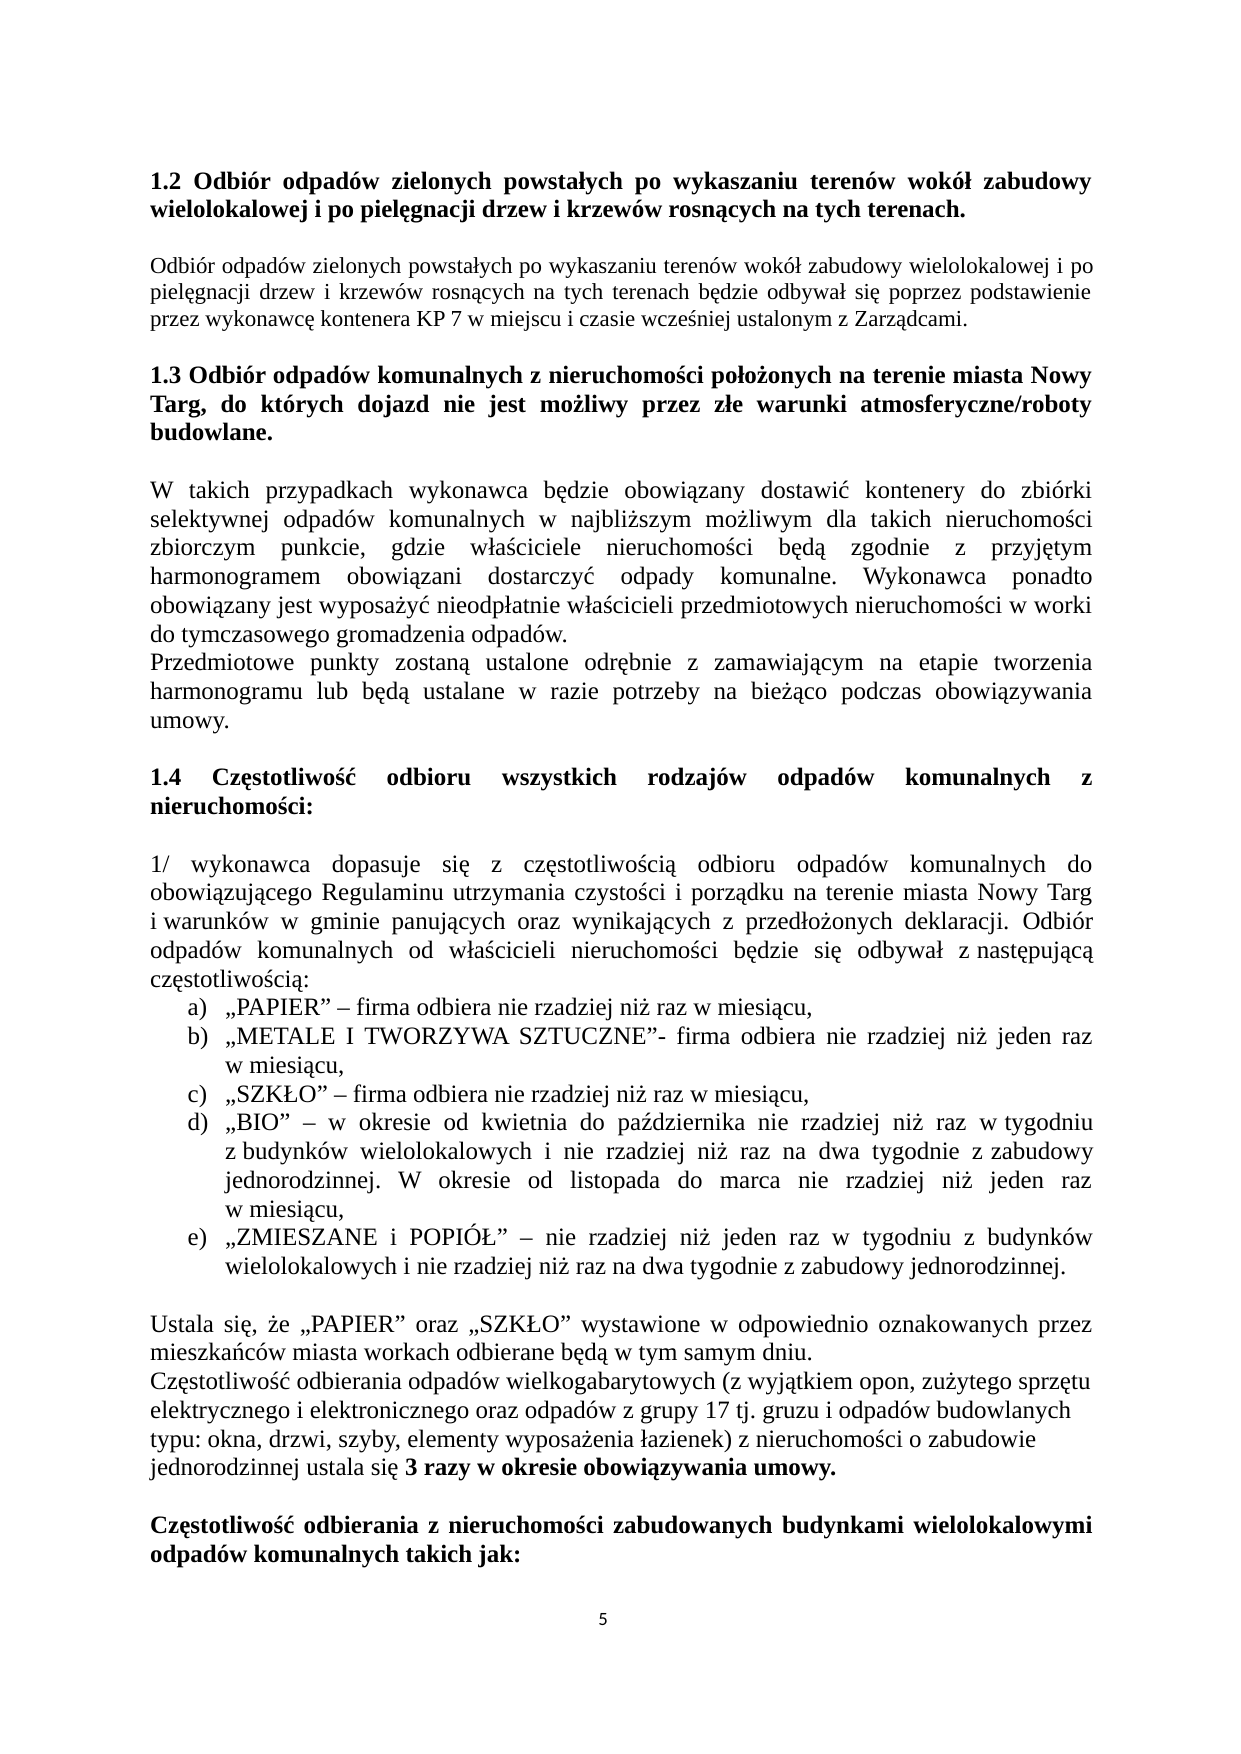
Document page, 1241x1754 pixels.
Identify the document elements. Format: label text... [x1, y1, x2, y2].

text Częstotliwość odbierania z nieruchomości zabudowanych budynkami wielolokalowymi odpadów komunalnych takich jak: [150, 1510, 1093, 1567]
list „ZMIESZANE i POPIÓŁ” – nie rzadziej niż jeden raz w tygodniu z budynków wielolokalowych i nie rzadziej niż raz na dwa tygodnie z zabudowy jednorodzinnej. [187, 1222, 1093, 1280]
text Przedmiotowe punkty zostaną ustalone odrębnie z zamawiającym na etapie tworzenia harmonogramu lub będą ustalane w razie potrzeby na bieżąco podczas obowiązywania umowy. [150, 647, 1093, 734]
list „BIO” – w okresie od kwietnia do października nie rzadziej niż raz w tygodniu z budynków wielolokalowych i nie rzadziej niż raz na dwa tygodnie z zabudowy jednorodzinnej. W okresie od listopada do marca nie rzadziej niż jeden raz w miesiącu, [187, 1107, 1093, 1222]
text 1.4 Częstotliwość odbioru wszystkich rodzajów odpadów komunalnych z nieruchomości: [150, 762, 1093, 820]
text 1.3 Odbiór odpadów komunalnych z nieruchomości położonych na terenie miasta Nowy Targ, do których dojazd nie jest możliwy przez złe warunki atmosferyczne/roboty budowlane. [150, 360, 1093, 446]
text Częstotliwość odbierania odpadów wielkogabarytowych (z wyjątkiem opon, zużytego sprzętu elektrycznego i elektronicznego oraz odpadów z grupy 17 tj. gruzu i odpadów budowlanych typu: okna, drzwi, szyby, elementy wyposażenia łazienek) z nieruchomości o zabudowie jednorodzinnej ustala się 3 razy w okresie obowiązywania umowy. [150, 1366, 1093, 1481]
text Odbiór odpadów zielonych powstałych po wykaszaniu terenów wokół zabudowy wielolokalowej i po pielęgnacji drzew i krzewów rosnących na tych terenach będzie odbywał się poprzez podstawienie przez wykonawcę kontenera KP 7 w miejscu i czasie wcześniej ustalonym z Zarządcami. [150, 252, 1093, 331]
text W takich przypadkach wykonawca będzie obowiązany dostawić kontenery do zbiórki selektywnej odpadów komunalnych w najbliższym możliwym dla takich nieruchomości zbiorczym punkcie, gdzie właściciele nieruchomości będą zgodnie z przyjętym harmonogramem obowiązani dostarczyć odpady komunalne. Wykonawca ponadto obowiązany jest wyposażyć nieodpłatnie właścicieli przedmiotowych nieruchomości w worki do tymczasowego gromadzenia odpadów. [150, 475, 1093, 647]
list „METALE I TWORZYWA SZTUCZNE”- firma odbiera nie rzadziej niż jeden raz w miesiącu, [187, 1021, 1093, 1079]
text 1/ wykonawca dopasuje się z częstotliwością odbioru odpadów komunalnych do obowiązującego Regulaminu utrzymania czystości i porządku na terenie miasta Nowy Targ i warunków w gminie panujących oraz wynikających z przedłożonych deklaracji. Odbiór odpadów komunalnych od właścicieli nieruchomości będzie się odbywał z następującą częstotliwością: [150, 849, 1093, 992]
list „SZKŁO” – firma odbiera nie rzadziej niż raz w miesiącu, [187, 1079, 1093, 1107]
text 1.2 Odbiór odpadów zielonych powstałych po wykaszaniu terenów wokół zabudowy wielolokalowej i po pielęgnacji drzew i krzewów rosnących na tych terenach. [150, 166, 1093, 223]
list „PAPIER” – firma odbiera nie rzadziej niż raz w miesiącu, [187, 992, 1093, 1021]
text Ustala się, że „PAPIER” oraz „SZKŁO” wystawione w odpowiednio oznakowanych przez mieszkańców miasta workach odbierane będą w tym samym dniu. [150, 1309, 1093, 1366]
